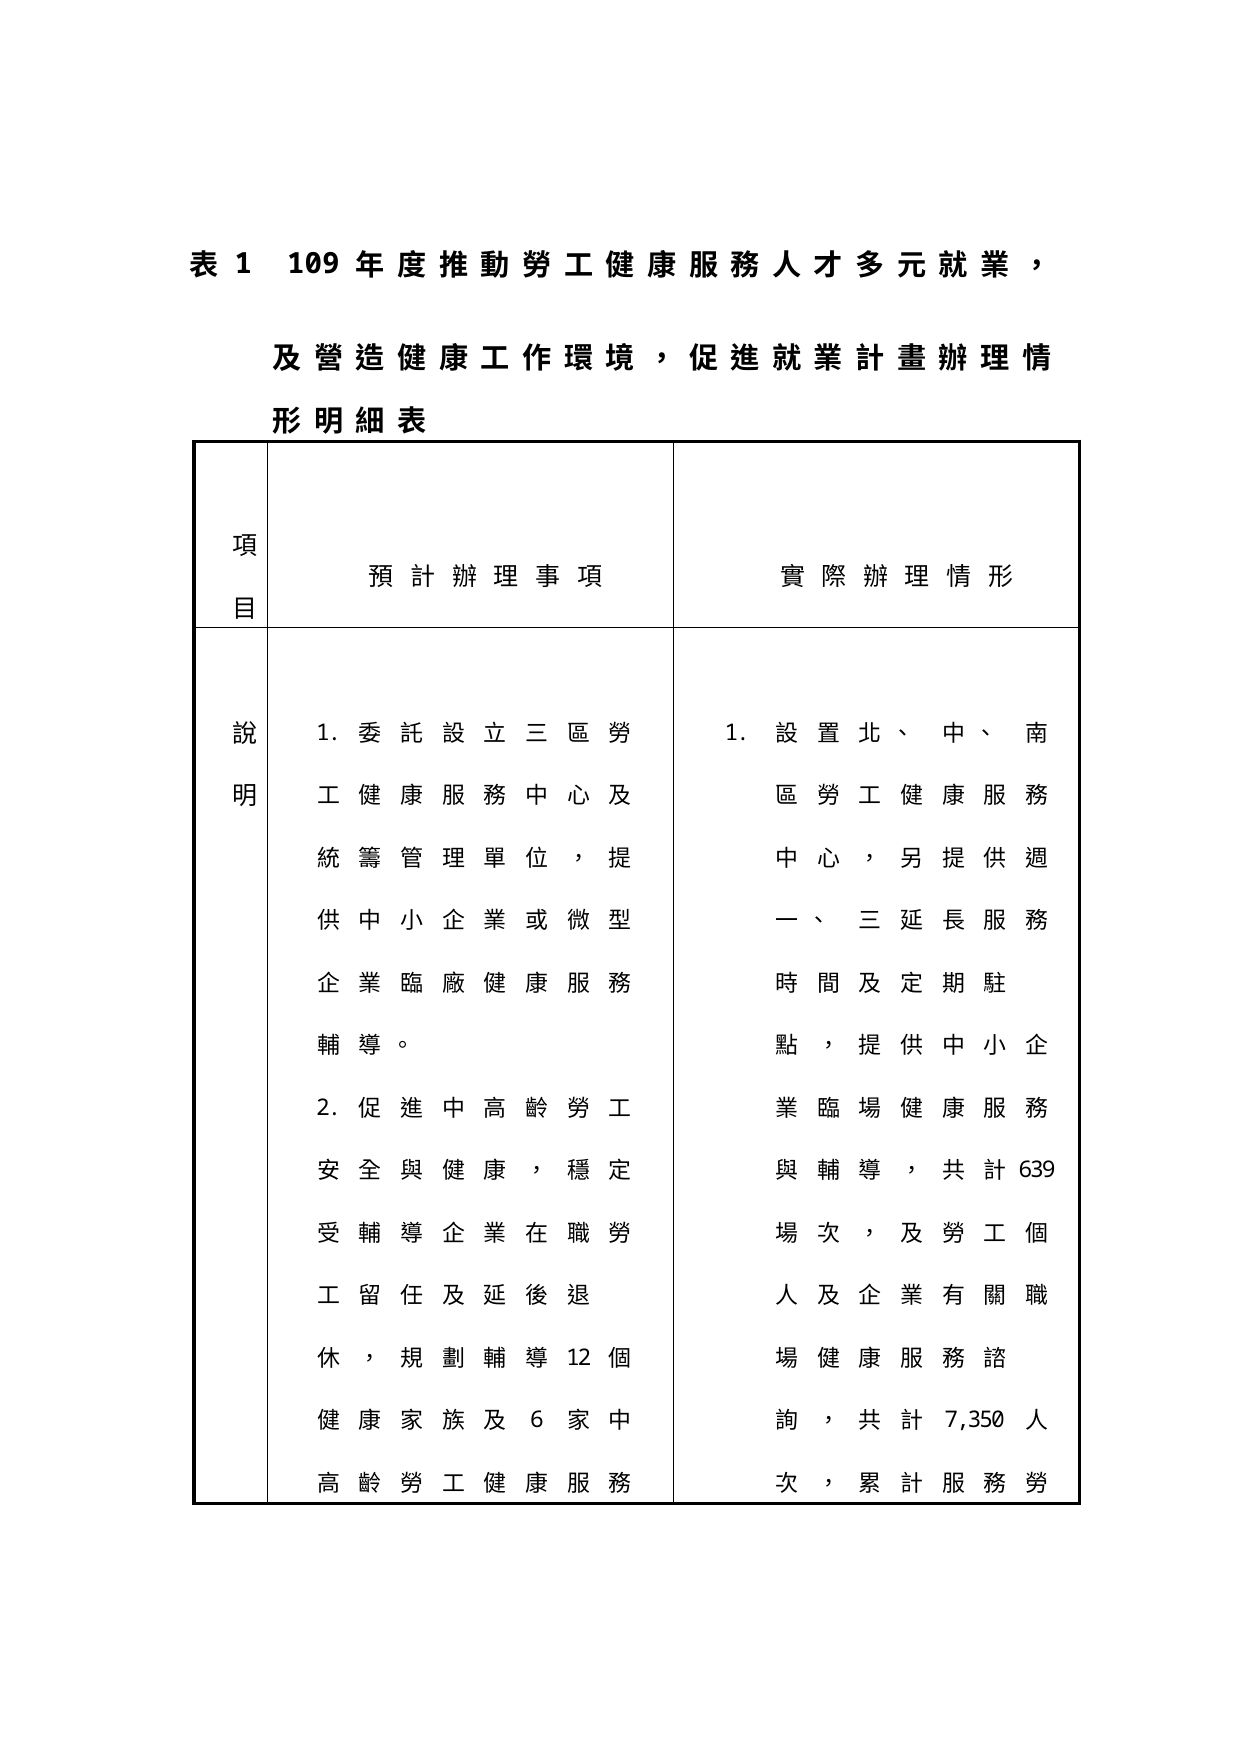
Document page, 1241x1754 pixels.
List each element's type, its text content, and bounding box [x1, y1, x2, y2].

table_cell 1.委託設立三區勞工健康服務中心及統籌管理單位，提供中小企業或微型企業臨廠健康服務輔導。 2.促進中高齡勞工安全與健康，穩定受輔導企業在職勞工留任及延後退休，規劃輔導12個健康家族及6家中高齡勞工健康服務 [268, 628, 673, 1502]
table_cell 說明 [196, 628, 267, 1502]
table_header 項目 [196, 443, 267, 627]
table_header 實際辦理情形 [674, 443, 1078, 627]
table_cell 設置北、中、南區勞工健康服務中心，另提供週一、三延長服務時間及定期駐點，提供中小企業臨場健康服務與輔導，共計639場次，及勞工個人及企業有關職場健康服務諮詢，共計7,350人次，累計服務勞 [674, 628, 1078, 1502]
text 表1 109年度推動勞工健康服務人才多元就業，及營造健康工作環境，促進就業計畫辦理情形明細表 [183, 189, 1058, 439]
table_header 預計辦理事項 [268, 443, 673, 627]
